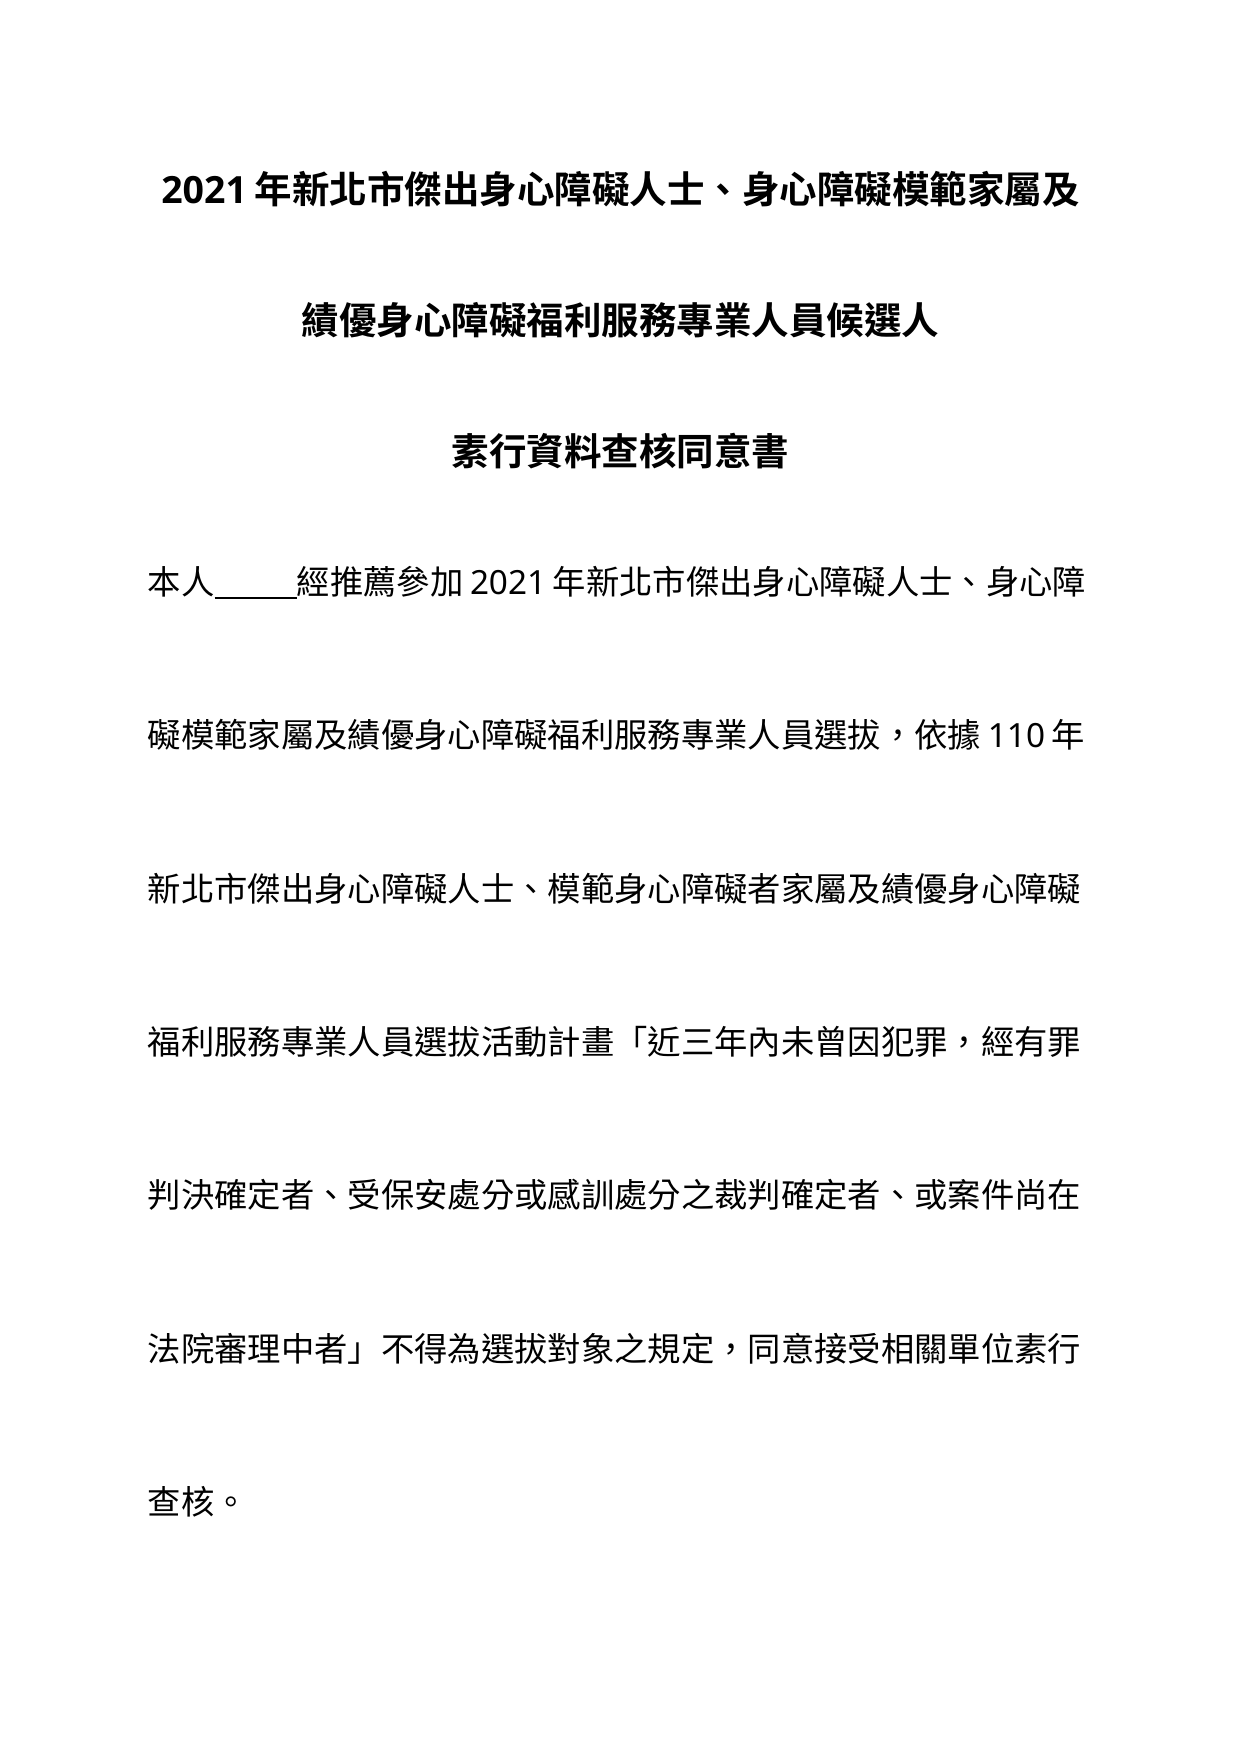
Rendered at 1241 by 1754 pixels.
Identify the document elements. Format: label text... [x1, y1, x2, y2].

text 本人 經推薦參加2021年新北市傑出身心障礙人士、身心障礙模範家屬及績優身心障礙福利服務專業人員選拔，依據110年新北市傑出身心障礙人士、模範身心障礙者家屬及績優身心障礙福利服務專業人員選拔活動計畫「近三年內未曾因犯罪，經有罪判決確定者、受保安處分或感訓處分之裁判確定者、或案件尚在法院審理中者」不得為選拔對象之規定，同意接受相關單位素行查核。 [148, 542, 1092, 1538]
text 績優身心障礙福利服務專業人員候選人 [148, 280, 1092, 356]
text 2021年新北市傑出身心障礙人士、身心障礙模範家屬及 [148, 149, 1092, 225]
text 素行資料查核同意書 [148, 411, 1092, 487]
